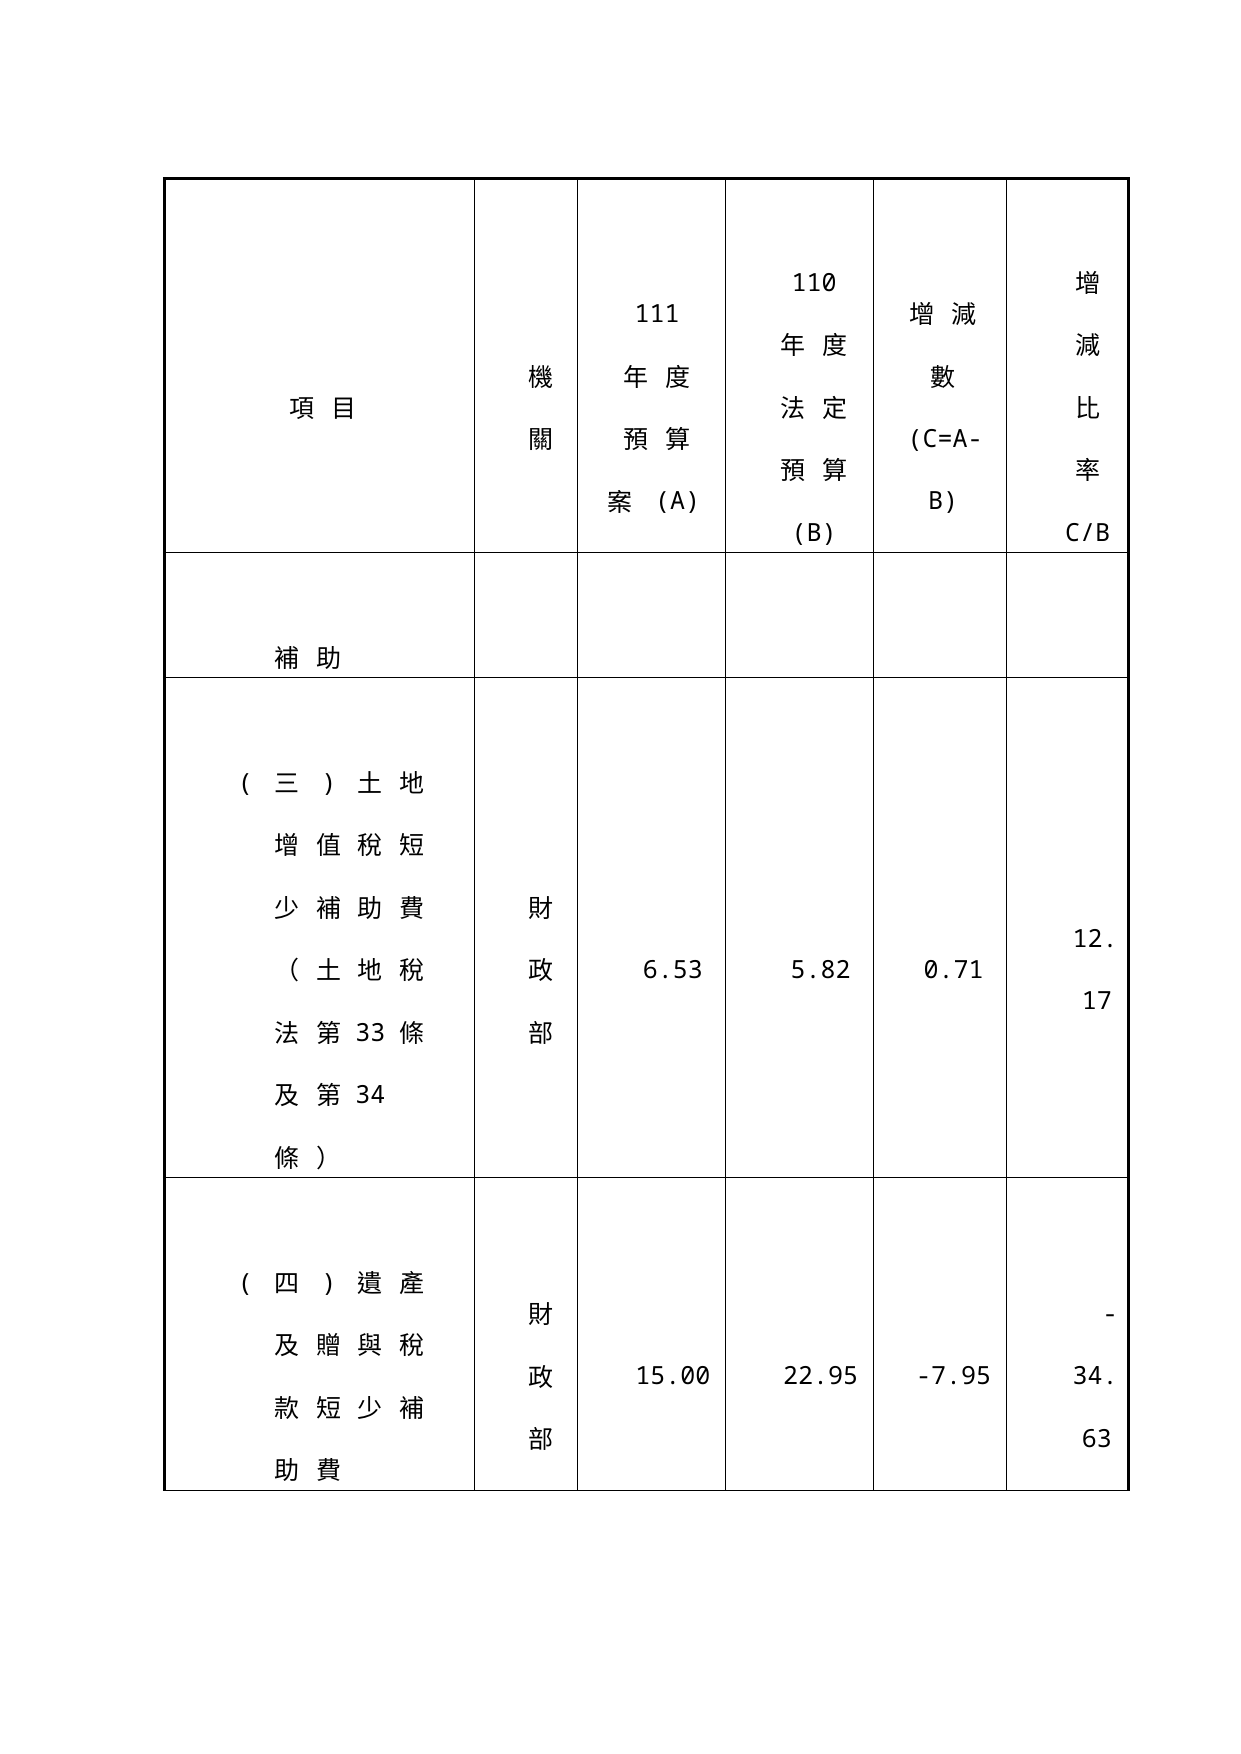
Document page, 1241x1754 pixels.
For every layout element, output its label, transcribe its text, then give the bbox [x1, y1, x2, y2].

table_cell [475, 553, 577, 677]
table_cell [726, 553, 873, 677]
table_cell 22.95 [726, 1178, 873, 1490]
table_cell [1007, 553, 1127, 677]
table_cell 0.71 [874, 678, 1006, 1177]
table_cell (三)土地增值稅短少補助費（土地稅法第33條及第34條） [166, 678, 474, 1177]
table_header 機關 [475, 180, 577, 552]
table_cell 財政部 [475, 678, 577, 1177]
table_cell (四)遺產及贈與稅款短少補助費 [166, 1178, 474, 1490]
table_cell 6.53 [578, 678, 725, 1177]
table_header 111年度預算案(A) [578, 180, 725, 552]
table_header 增減數(C=A-B) [874, 180, 1006, 552]
table_header 110年度法定預算(B) [726, 180, 873, 552]
table_cell -7.95 [874, 1178, 1006, 1490]
table_cell [874, 553, 1006, 677]
table_cell 15.00 [578, 1178, 725, 1490]
table_cell 5.82 [726, 678, 873, 1177]
table_cell [578, 553, 725, 677]
table_cell 財政部 [475, 1178, 577, 1490]
table_cell -34.63 [1007, 1178, 1127, 1490]
table_header 項目 [166, 180, 474, 552]
table_cell 補助 [166, 553, 474, 677]
table_cell 12.17 [1007, 678, 1127, 1177]
table_header 增減比率C/B [1007, 180, 1127, 552]
